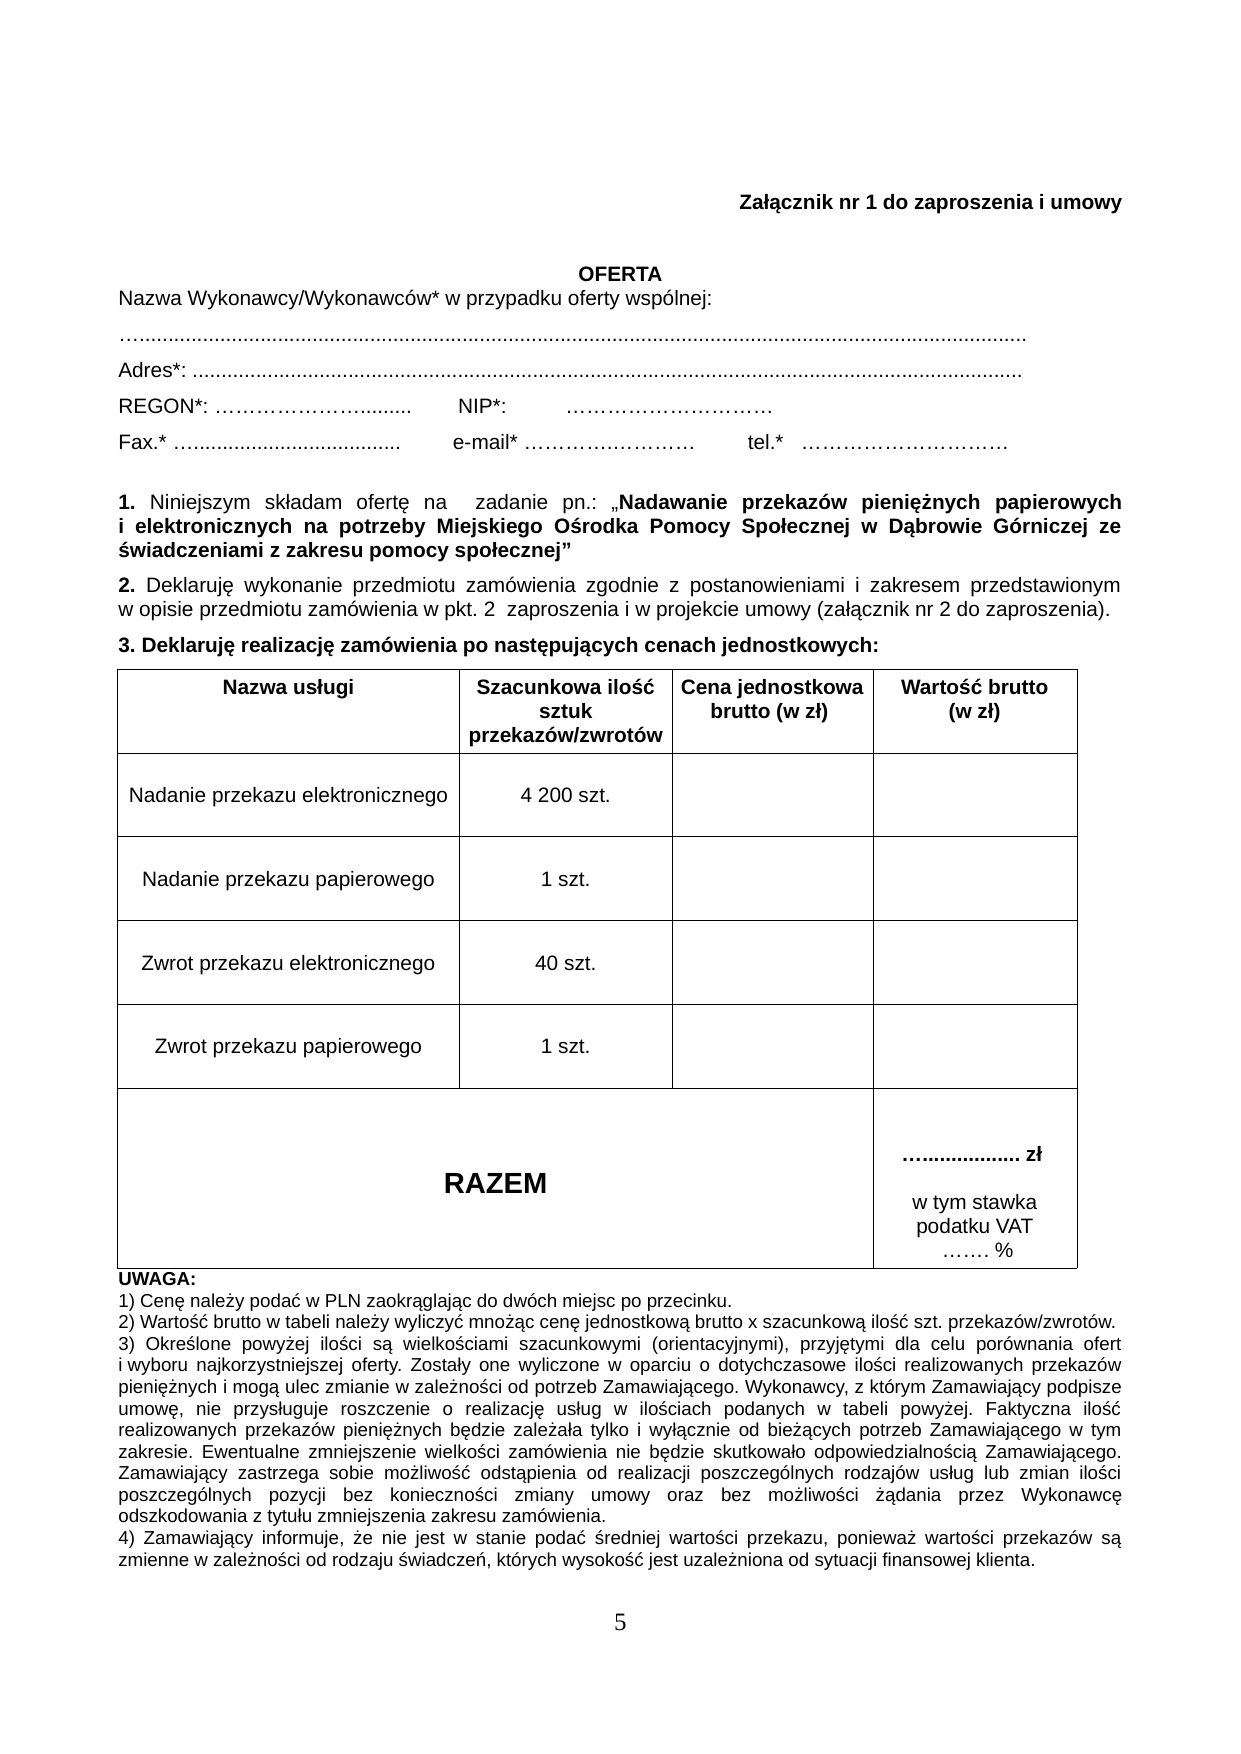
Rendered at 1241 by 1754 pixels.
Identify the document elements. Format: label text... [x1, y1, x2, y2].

text 2. Deklaruję wykonanie przedmiotu zamówienia zgodnie z postanowieniami i zakresem przedstawionym w opisie przedmiotu zamówienia w pkt. 2 zaproszenia i w projekcie umowy (załącznik nr 2 do zaproszenia). [118, 573, 1122, 621]
text 4) Zamawiający informuje, że nie jest w stanie podać średniej wartości przekazu, ponieważ wartości przekazów są zmienne w zależności od rodzaju świadczeń, których wysokość jest uzależniona od sytuacji finansowej klienta. [118, 1527, 1122, 1570]
text REGON*: …………………......... NIP*: ………………………… [118, 394, 1122, 418]
table_header Wartość brutto (w zł) [874, 670, 1077, 752]
table_cell 1 szt. [460, 837, 672, 920]
text OFERTA [118, 262, 1122, 286]
text Fax.* ….................................... e-mail* ………….………… tel.* ………………………… [118, 429, 1122, 453]
table_cell [673, 837, 873, 920]
table_cell [874, 754, 1077, 836]
table_cell 1 szt. [460, 1005, 672, 1088]
table_cell Zwrot przekazu elektronicznego [118, 921, 459, 1004]
table_cell 40 szt. [460, 921, 672, 1004]
table_cell [673, 921, 873, 1004]
table_cell …................. zł w tym stawka podatku VAT ……. % [874, 1089, 1077, 1267]
table_cell [874, 837, 1077, 920]
text Nazwa Wykonawcy/Wykonawców* w przypadku oferty wspólnej: [118, 286, 1122, 310]
text Adres*: ................................................................................................................................................ [118, 358, 1122, 382]
table_cell Zwrot przekazu papierowego [118, 1005, 459, 1088]
text Załącznik nr 1 do zaproszenia i umowy [118, 190, 1122, 214]
table_cell Nadanie przekazu elektronicznego [118, 754, 459, 836]
table_cell [874, 921, 1077, 1004]
table_cell [673, 754, 873, 836]
table_header Nazwa usługi [118, 670, 459, 752]
text UWAGA: [118, 1268, 1122, 1289]
table_cell [874, 1005, 1077, 1088]
text 3) Określone powyżej ilości są wielkościami szacunkowymi (orientacyjnymi), przyjętymi dla celu porównania ofert i wyboru najkorzystniejszej oferty. Zostały one wyliczone w oparciu o dotychczasowe ilości realizowanych przekazów pieniężnych i mogą ulec zmianie w zależności od potrzeb Zamawiającego. Wykonawcy, z którym Zamawiający podpisze umowę, nie przysługuje roszczenie o realizację usług w ilościach podanych w tabeli powyżej. Faktyczna ilość realizowanych przekazów pieniężnych będzie zależała tylko i wyłącznie od bieżących potrzeb Zamawiającego w tym zakresie. Ewentualne zmniejszenie wielkości zamówienia nie będzie skutkowało odpowiedzialnością Zamawiającego. Zamawiający zastrzega sobie możliwość odstąpienia od realizacji poszczególnych rodzajów usług lub zmian ilości poszczególnych pozycji bez konieczności zmiany umowy oraz bez możliwości żądania przez Wykonawcę odszkodowania z tytułu zmniejszenia zakresu zamówienia. [118, 1333, 1122, 1527]
table_cell RAZEM [118, 1089, 873, 1267]
text 1. Niniejszym składam ofertę na zadanie pn.: „Nadawanie przekazów pieniężnych papierowych i elektronicznych na potrzeby Miejskiego Ośrodka Pomocy Społecznej w Dąbrowie Górniczej ze świadczeniami z zakresu pomocy społecznej” [118, 489, 1122, 561]
table_cell 4 200 szt. [460, 754, 672, 836]
text 3. Deklaruję realizację zamówienia po następujących cenach jednostkowych: [118, 633, 1122, 657]
text ….......................................................................................................................................................... [118, 322, 1122, 346]
table_cell [673, 1005, 873, 1088]
table_cell Nadanie przekazu papierowego [118, 837, 459, 920]
text 1) Cenę należy podać w PLN zaokrąglając do dwóch miejsc po przecinku. [118, 1289, 1122, 1311]
text 2) Wartość brutto w tabeli należy wyliczyć mnożąc cenę jednostkową brutto x szacunkową ilość szt. przekazów/zwrotów. [118, 1311, 1122, 1333]
table_header Cena jednostkowa brutto (w zł) [673, 670, 873, 752]
table_header Szacunkowa ilość sztuk przekazów/zwrotów [460, 670, 672, 752]
